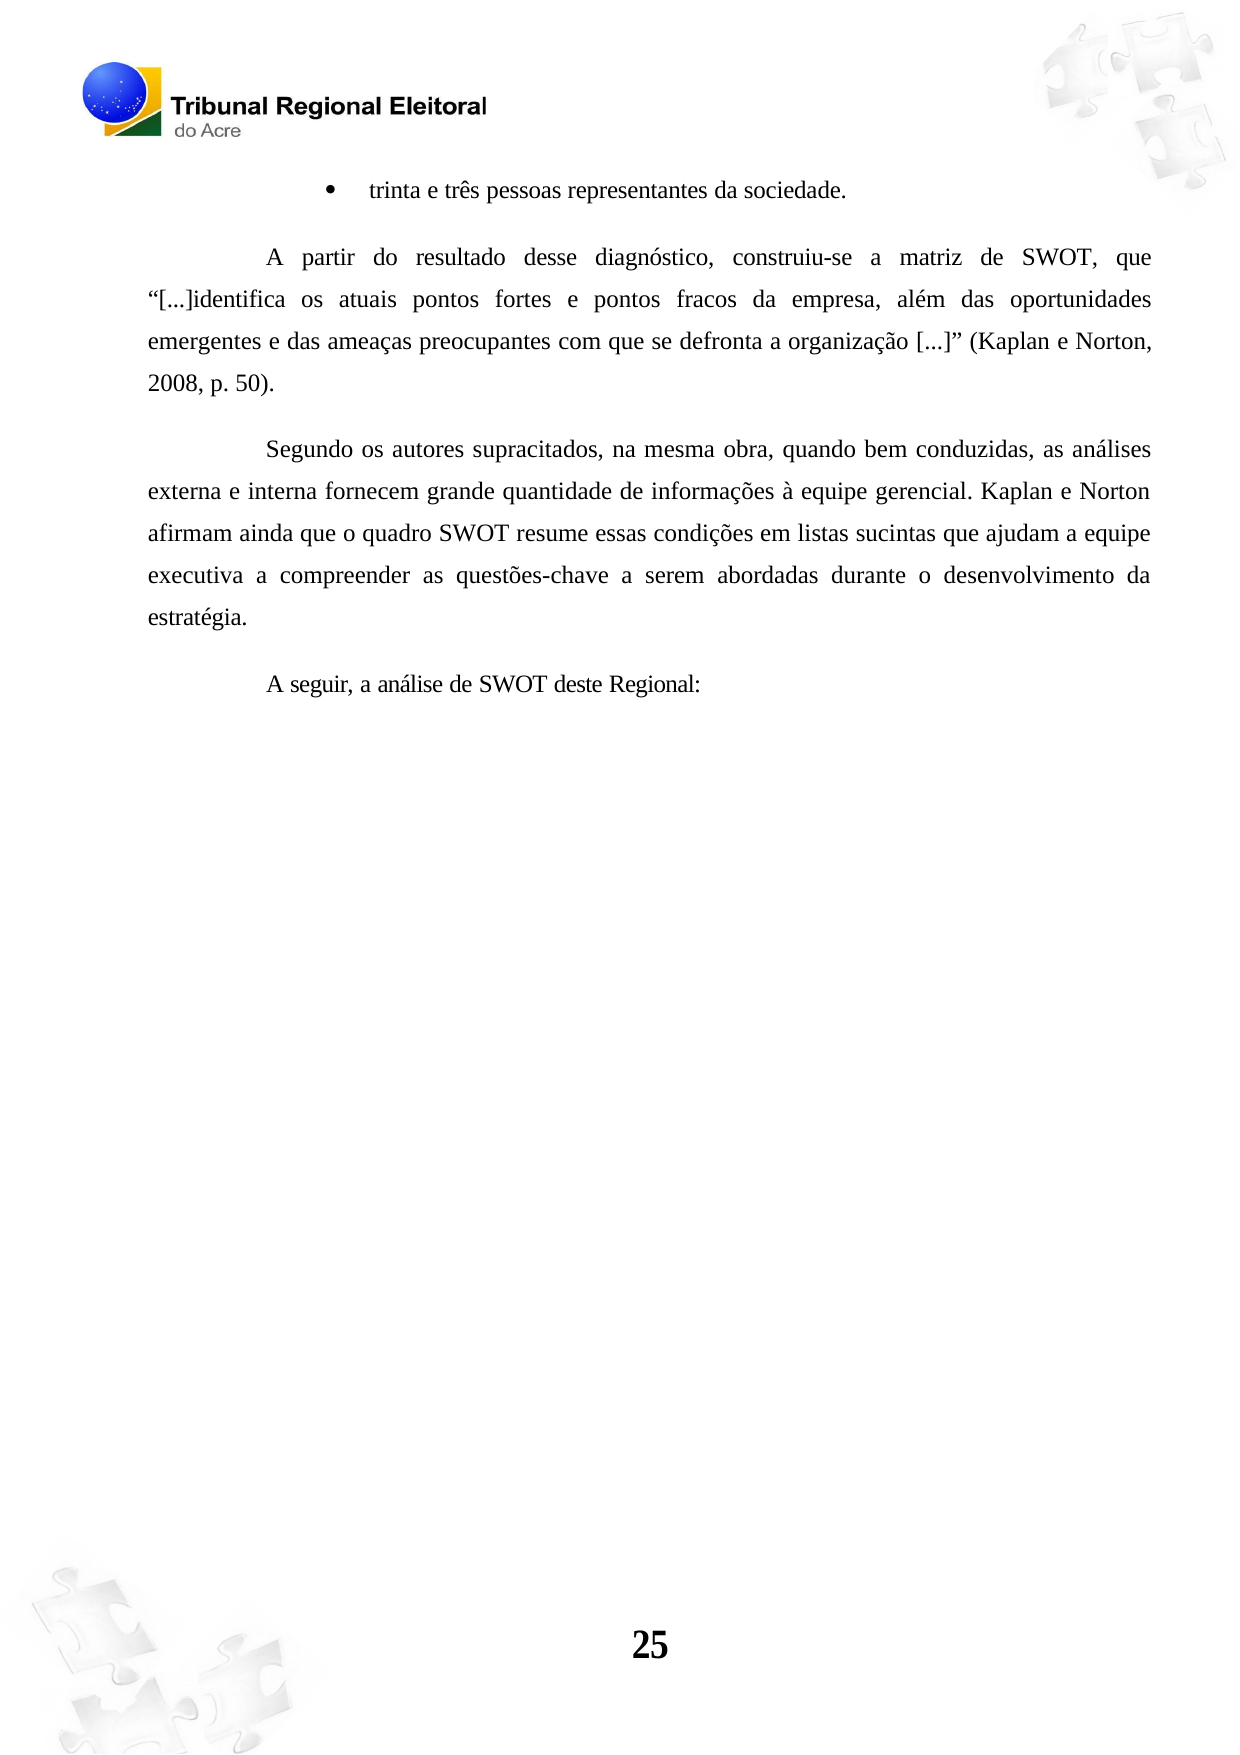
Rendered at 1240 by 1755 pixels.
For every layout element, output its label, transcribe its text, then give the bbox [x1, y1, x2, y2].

list trinta e três pessoas representantes da sociedade. [326, 176, 1166, 204]
text A partir do resultado desse diagnóstico, construiu-se a matriz de SWOT, que “[...]identifica os atuais pontos fortes e pontos fracos da empresa, além das oportunidades emergentes e das ameaças preocupantes com que se defronta a organização [...]” (Kaplan e Norton, 2008, p. 50). [148, 242, 1152, 397]
text Segundo os autores supracitados, na mesma obra, quando bem conduzidas, as análises externa e interna fornecem grande quantidade de informações à equipe gerencial. Kaplan e Norton afirmam ainda que o quadro SWOT resume essas condições em listas sucintas que ajudam a equipe executiva a compreender as questões-chave a serem abordadas durante o desenvolvimento da estratégia. [148, 434, 1152, 631]
text A seguir, a análise de SWOT deste Regional: [266, 669, 1166, 697]
